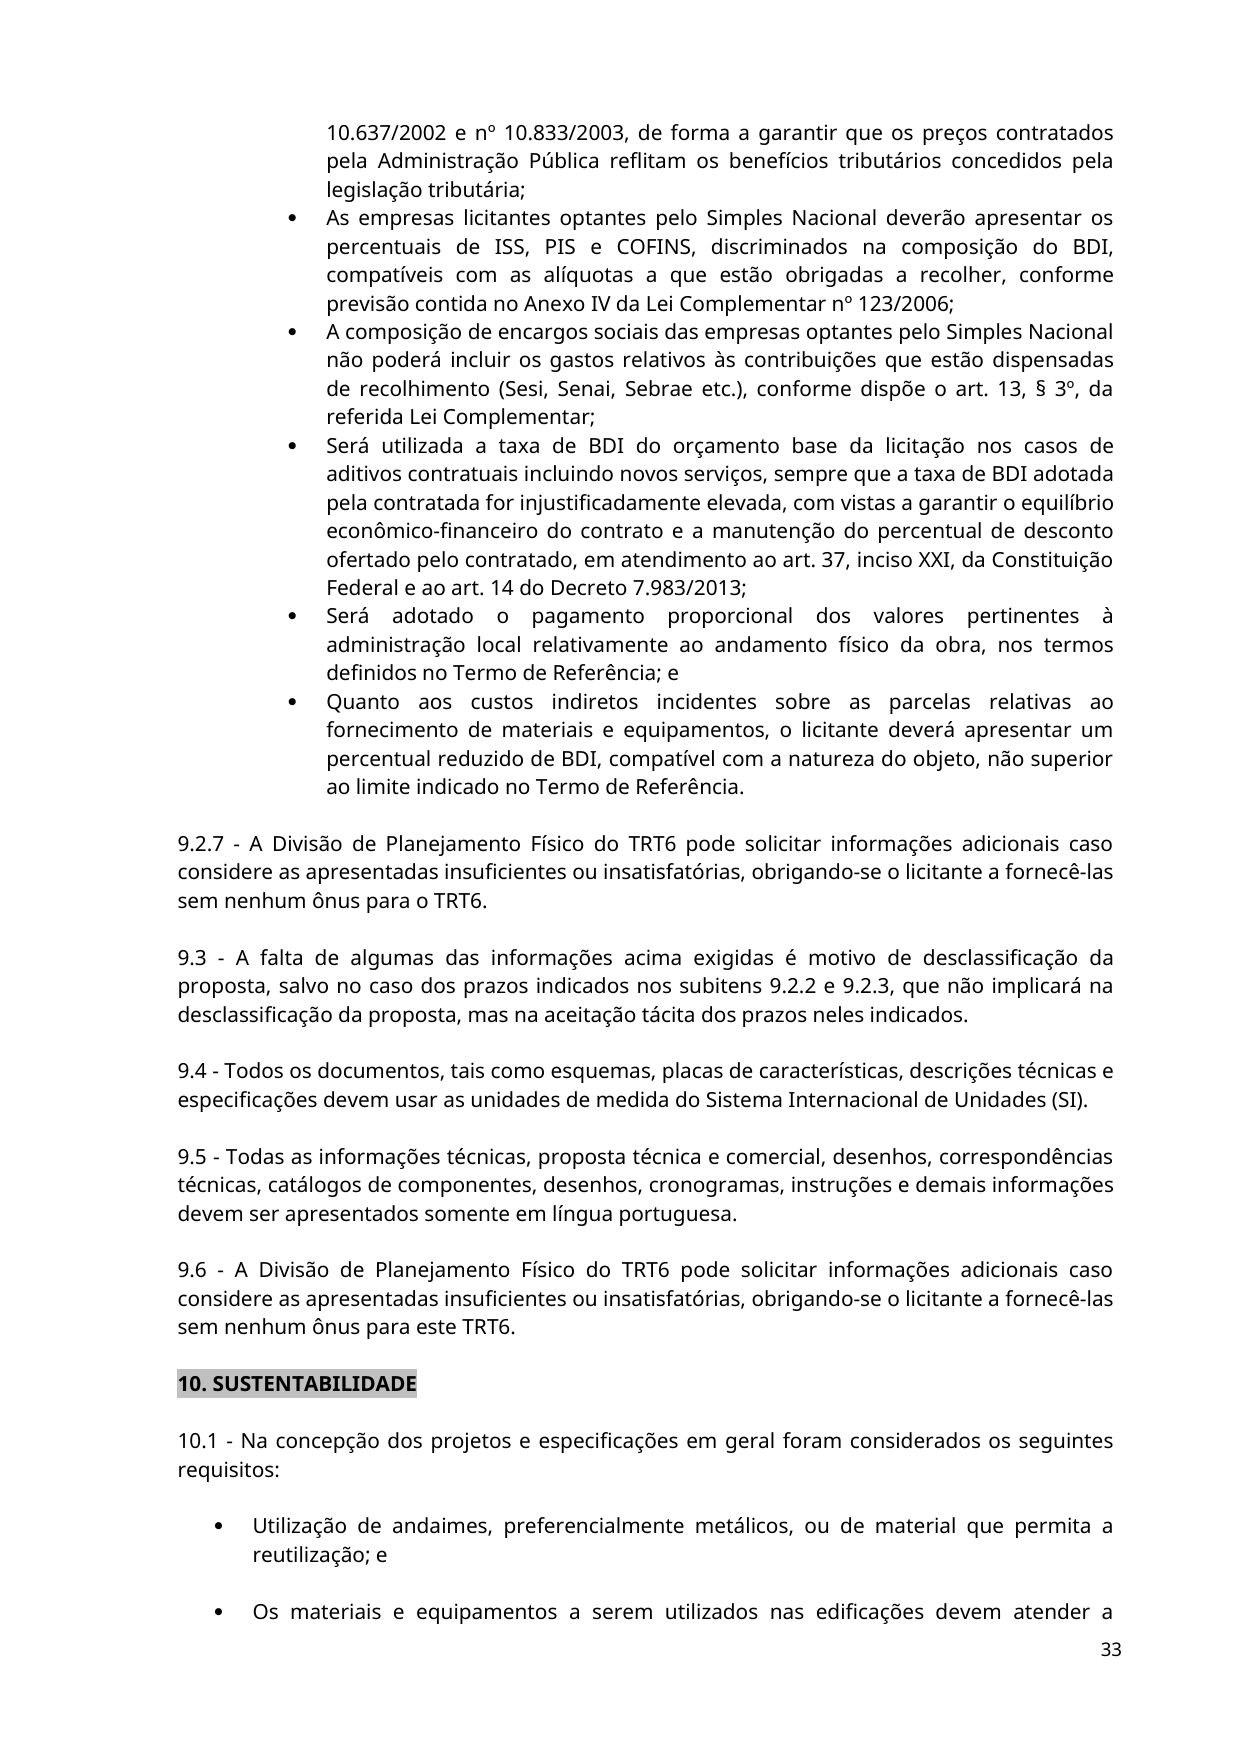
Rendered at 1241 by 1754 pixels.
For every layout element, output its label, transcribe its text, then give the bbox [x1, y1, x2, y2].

list As empresas licitantes optantes pelo Simples Nacional deverão apresentar os percentuais de ISS, PIS e COFINS, discriminados na composição do BDI, compatíveis com as alíquotas a que estão obrigadas a recolher, conforme previsão contida no Anexo IV da Lei Complementar nº 123/2006; [288, 203, 1115, 317]
text 9.3 - A falta de algumas das informações acima exigidas é motivo de desclassificação da proposta, salvo no caso dos prazos indicados nos subitens 9.2.2 e 9.2.3, que não implicará na desclassificação da proposta, mas na aceitação tácita dos prazos neles indicados. [177, 943, 1115, 1028]
text 9.4 - Todos os documentos, tais como esquemas, placas de características, descrições técnicas e especificações devem usar as unidades de medida do Sistema Internacional de Unidades (SI). [177, 1057, 1115, 1113]
list Quanto aos custos indiretos incidentes sobre as parcelas relativas ao fornecimento de materiais e equipamentos, o licitante deverá apresentar um percentual reduzido de BDI, compatível com a natureza do objeto, não superior ao limite indicado no Termo de Referência. [288, 687, 1115, 801]
text 9.2.7 - A Divisão de Planejamento Físico do TRT6 pode solicitar informações adicionais caso considere as apresentadas insuficientes ou insatisfatórias, obrigando-se o licitante a fornecê-las sem nenhum ônus para o TRT6. [177, 829, 1115, 914]
list 10.637/2002 e nº 10.833/2003, de forma a garantir que os preços contratados pela Administração Pública reflitam os benefícios tributários concedidos pela legislação tributária; [288, 118, 1115, 203]
list A composição de encargos sociais das empresas optantes pelo Simples Nacional não poderá incluir os gastos relativos às contribuições que estão dispensadas de recolhimento (Sesi, Senai, Sebrae etc.), conforme dispõe o art. 13, § 3º, da referida Lei Complementar; [288, 317, 1115, 431]
text 9.5 - Todas as informações técnicas, proposta técnica e comercial, desenhos, correspondências técnicas, catálogos de componentes, desenhos, cronogramas, instruções e demais informações devem ser apresentados somente em língua portuguesa. [177, 1142, 1115, 1227]
list Será adotado o pagamento proporcional dos valores pertinentes à administração local relativamente ao andamento físico da obra, nos termos definidos no Termo de Referência; e [288, 602, 1115, 687]
text 10.1 - Na concepção dos projetos e especificações em geral foram considerados os seguintes requisitos: [177, 1426, 1115, 1483]
list Utilização de andaimes, preferencialmente metálicos, ou de material que permita a reutilização; e [215, 1512, 1115, 1568]
text 9.6 - A Divisão de Planejamento Físico do TRT6 pode solicitar informações adicionais caso considere as apresentadas insuficientes ou insatisfatórias, obrigando-se o licitante a fornecê-las sem nenhum ônus para este TRT6. [177, 1256, 1115, 1341]
text 10. SUSTENTABILIDADE [177, 1369, 1115, 1398]
list Será utilizada a taxa de BDI do orçamento base da licitação nos casos de aditivos contratuais incluindo novos serviços, sempre que a taxa de BDI adotada pela contratada for injustificadamente elevada, com vistas a garantir o equilíbrio econômico-financeiro do contrato e a manutenção do percentual de desconto ofertado pelo contratado, em atendimento ao art. 37, inciso XXI, da Constituição Federal e ao art. 14 do Decreto 7.983/2013; [288, 431, 1115, 602]
list Os materiais e equipamentos a serem utilizados nas edificações devem atender a [215, 1597, 1115, 1625]
